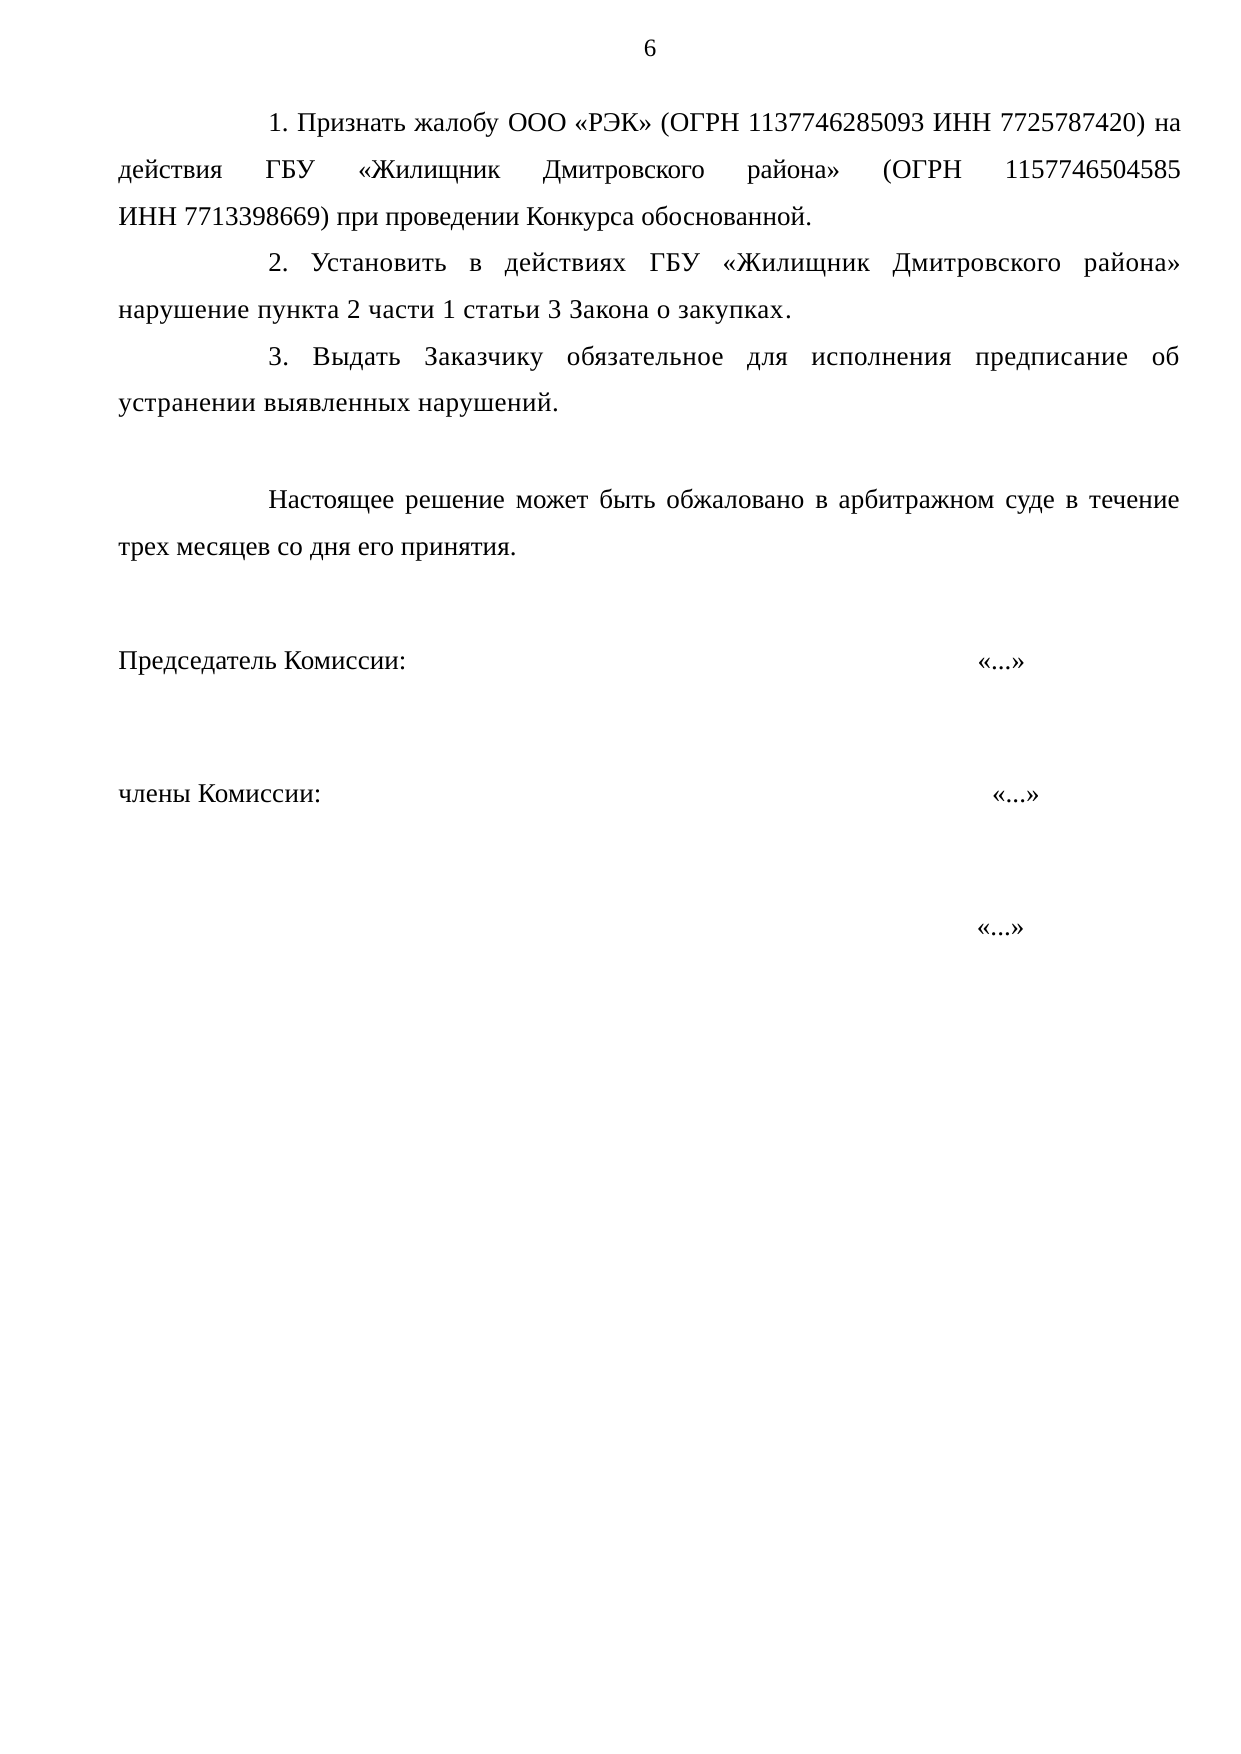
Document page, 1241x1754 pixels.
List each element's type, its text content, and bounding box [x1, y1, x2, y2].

text 1. Признать жалобу ООО «РЭК» (ОГРН 1137746285093 ИНН 7725787420) на действия ГБУ «Жилищник Дмитровского района» (ОГРН 1157746504585 ИНН 7713398669) при проведении Конкурса обоснованной. [118, 106, 1181, 231]
text «...» [118, 909, 1181, 941]
text 3. Выдать Заказчику обязательное для исполнения предписание об устранении выявленных нарушений. [118, 340, 1181, 417]
text 2. Установить в действиях ГБУ «Жилищник Дмитровского района» нарушение пункта 2 части 1 статьи 3 Закона о закупках. [118, 246, 1181, 324]
text Председатель Комиссии: «...» [118, 644, 1181, 675]
text члены Комиссии: «...» [118, 777, 1181, 808]
text Настоящее решение может быть обжаловано в арбитражном суде в течение трех месяцев со дня его принятия. [118, 483, 1181, 561]
